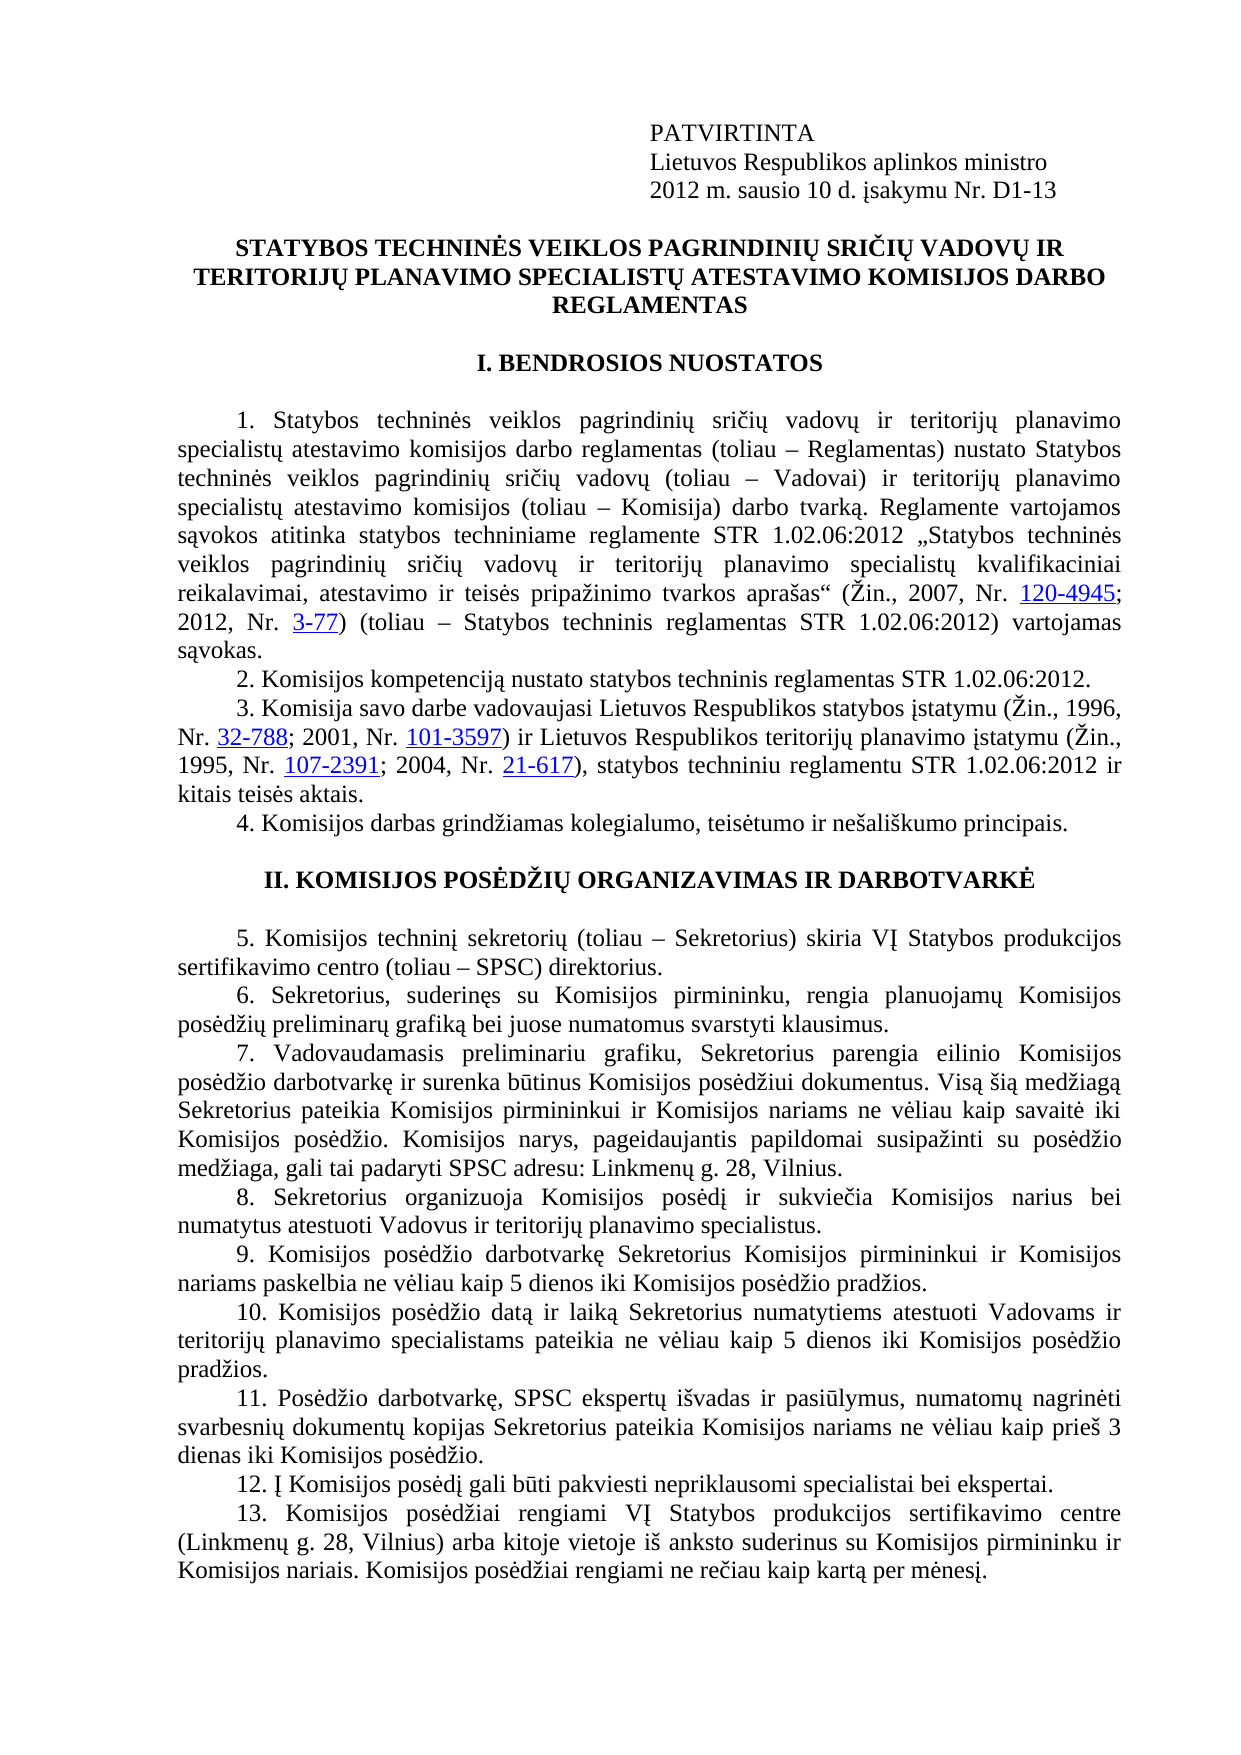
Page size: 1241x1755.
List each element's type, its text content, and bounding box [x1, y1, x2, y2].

text 6. Sekretorius, suderinęs su Komisijos pirmininku, rengia planuojamų Komisijos posėdžių preliminarų grafiką bei juose numatomus svarstyti klausimus. [177, 981, 1122, 1038]
text 5. Komisijos techninį sekretorių (toliau – Sekretorius) skiria VĮ Statybos produkcijos sertifikavimo centro (toliau – SPSC) direktorius. [177, 923, 1122, 981]
text 2012 m. sausio 10 d. įsakymu Nr. D1-13 [649, 176, 1122, 204]
text 1. Statybos techninės veiklos pagrindinių sričių vadovų ir teritorijų planavimo specialistų atestavimo komisijos darbo reglamentas (toliau – Reglamentas) nustato Statybos techninės veiklos pagrindinių sričių vadovų (toliau – Vadovai) ir teritorijų planavimo specialistų atestavimo komisijos (toliau – Komisija) darbo tvarką. Reglamente vartojamos sąvokos atitinka statybos techniniame reglamente STR 1.02.06:2012 „Statybos techninės veiklos pagrindinių sričių vadovų ir teritorijų planavimo specialistų kvalifikaciniai reikalavimai, atestavimo ir teisės pripažinimo tvarkos aprašas“ (Žin., 2007, Nr. 120-4945; 2012, Nr. 3-77) (toliau – Statybos techninis reglamentas STR 1.02.06:2012) vartojamas sąvokas. [177, 406, 1122, 664]
text PATVIRTINTA [649, 118, 1122, 147]
text I. BENDROSIOS NUOSTATOS [177, 348, 1122, 377]
text 12. Į Komisijos posėdį gali būti pakviesti nepriklausomi specialistai bei ekspertai. [177, 1469, 1122, 1498]
text 7. Vadovaudamasis preliminariu grafiku, Sekretorius parengia eilinio Komisijos posėdžio darbotvarkę ir surenka būtinus Komisijos posėdžiui dokumentus. Visą šią medžiagą Sekretorius pateikia Komisijos pirmininkui ir Komisijos nariams ne vėliau kaip savaitė iki Komisijos posėdžio. Komisijos narys, pageidaujantis papildomai susipažinti su posėdžio medžiaga, gali tai padaryti SPSC adresu: Linkmenų g. 28, Vilnius. [177, 1038, 1122, 1182]
text 11. Posėdžio darbotvarkę, SPSC ekspertų išvadas ir pasiūlymus, numatomų nagrinėti svarbesnių dokumentų kopijas Sekretorius pateikia Komisijos nariams ne vėliau kaip prieš 3 dienas iki Komisijos posėdžio. [177, 1383, 1122, 1469]
text 10. Komisijos posėdžio datą ir laiką Sekretorius numatytiems atestuoti Vadovams ir teritorijų planavimo specialistams pateikia ne vėliau kaip 5 dienos iki Komisijos posėdžio pradžios. [177, 1297, 1122, 1383]
text 2. Komisijos kompetenciją nustato statybos techninis reglamentas STR 1.02.06:2012. [177, 664, 1122, 693]
text II. KOMISIJOS POSĖDŽIŲ ORGANIZAVIMAS IR DARBOTVARKĖ [177, 866, 1122, 894]
text 8. Sekretorius organizuoja Komisijos posėdį ir sukviečia Komisijos narius bei numatytus atestuoti Vadovus ir teritorijų planavimo specialistus. [177, 1182, 1122, 1239]
text 4. Komisijos darbas grindžiamas kolegialumo, teisėtumo ir nešališkumo principais. [177, 808, 1122, 837]
text STATYBOS TECHNINĖS VEIKLOS PAGRINDINIŲ SRIČIŲ VADOVŲ IR TERITORIJŲ PLANAVIMO SPECIALISTŲ ATESTAVIMO KOMISIJOS DARBO REGLAMENTAS [177, 233, 1122, 319]
text 13. Komisijos posėdžiai rengiami VĮ Statybos produkcijos sertifikavimo centre (Linkmenų g. 28, Vilnius) arba kitoje vietoje iš anksto suderinus su Komisijos pirmininku ir Komisijos nariais. Komisijos posėdžiai rengiami ne rečiau kaip kartą per mėnesį. [177, 1498, 1122, 1584]
text 3. Komisija savo darbe vadovaujasi Lietuvos Respublikos statybos įstatymu (Žin., 1996, Nr. 32-788; 2001, Nr. 101-3597) ir Lietuvos Respublikos teritorijų planavimo įstatymu (Žin., 1995, Nr. 107-2391; 2004, Nr. 21-617), statybos techniniu reglamentu STR 1.02.06:2012 ir kitais teisės aktais. [177, 693, 1122, 808]
text Lietuvos Respublikos aplinkos ministro [649, 147, 1122, 176]
text 9. Komisijos posėdžio darbotvarkę Sekretorius Komisijos pirmininkui ir Komisijos nariams paskelbia ne vėliau kaip 5 dienos iki Komisijos posėdžio pradžios. [177, 1239, 1122, 1297]
